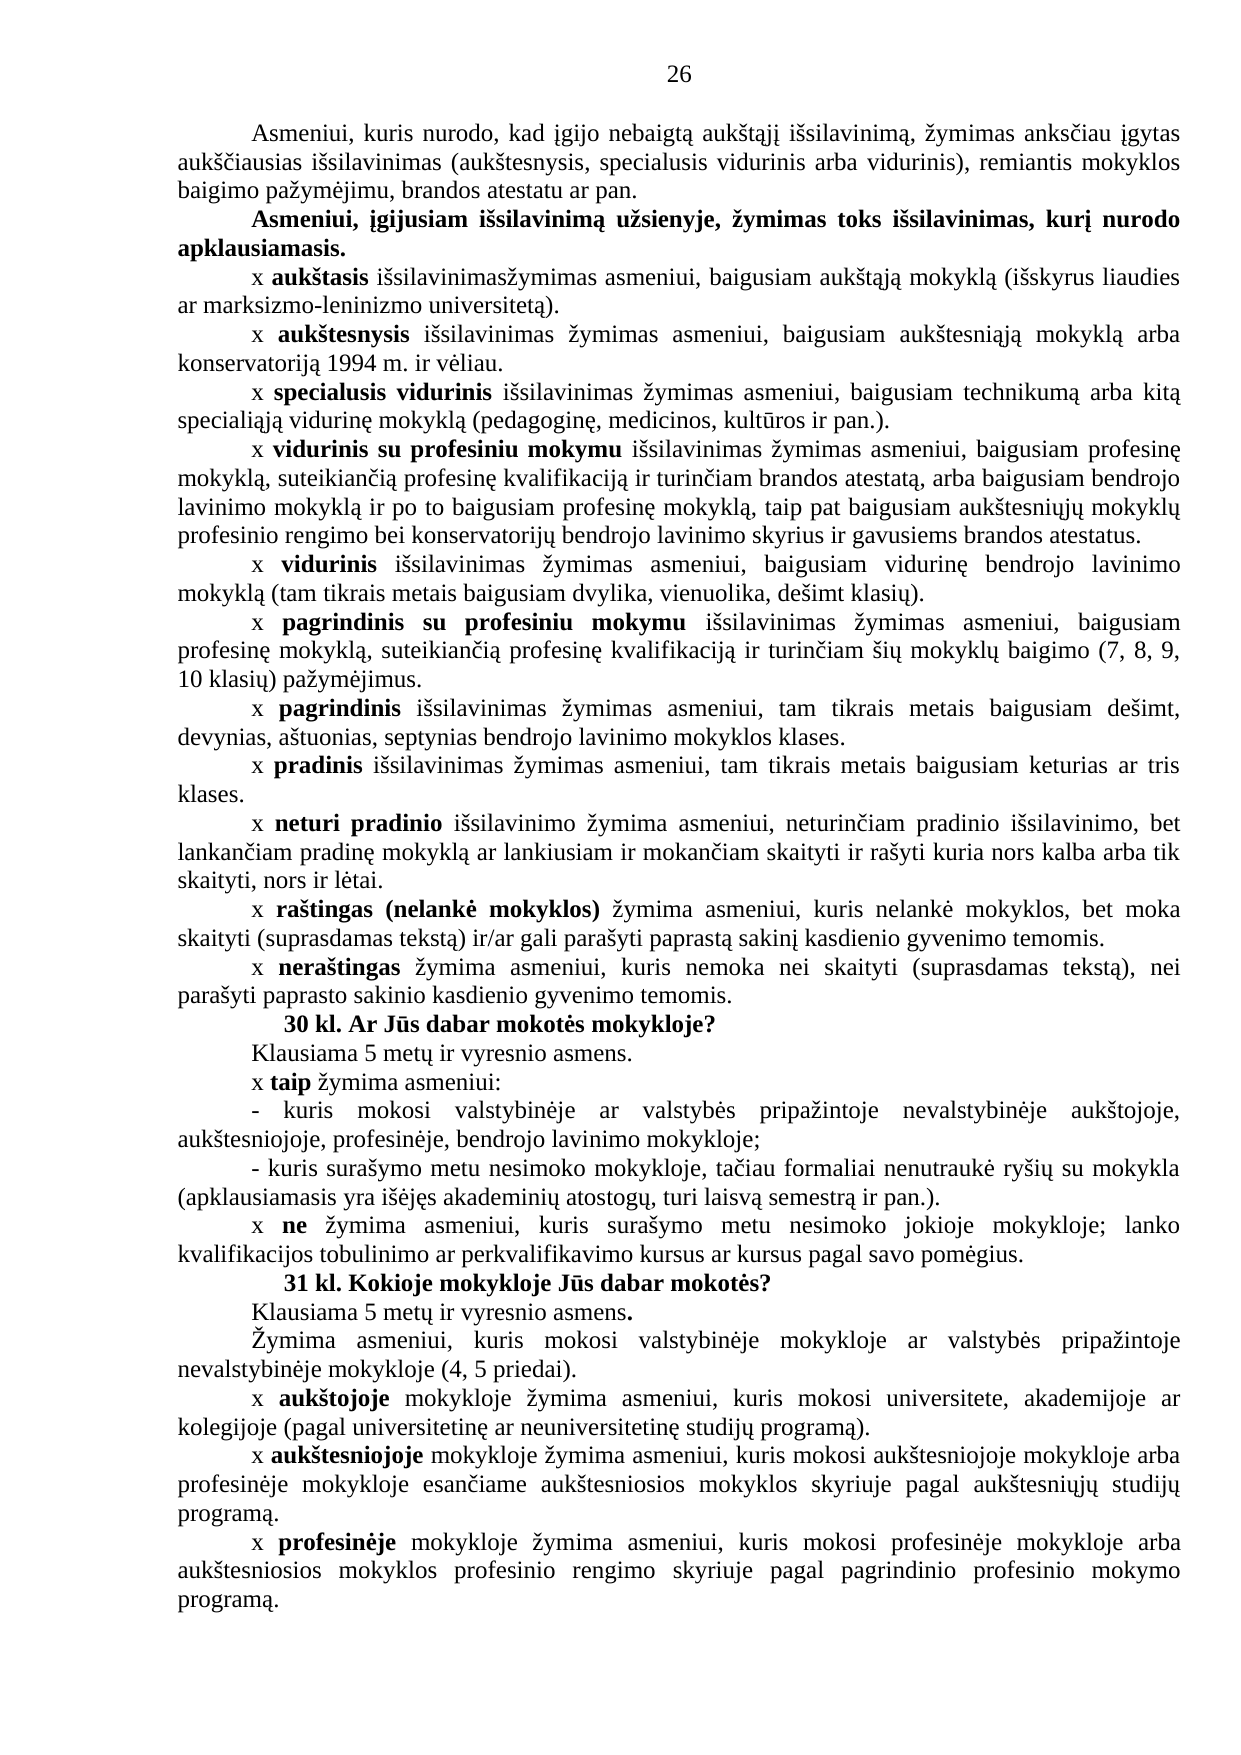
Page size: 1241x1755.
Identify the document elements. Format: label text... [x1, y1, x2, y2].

text x aukštasis išsilavinimasžymimas asmeniui, baigusiam aukštąją mokyklą (išskyrus liaudies ar marksizmo-leninizmo universitetą). [177, 262, 1181, 319]
text Klausiama 5 metų ir vyresnio asmens. [177, 1297, 1181, 1326]
text - kuris surašymo metu nesimoko mokykloje, tačiau formaliai nenutraukė ryšių su mokykla (apklausiamasis yra išėjęs akademinių atostogų, turi laisvą semestrą ir pan.). [177, 1153, 1181, 1211]
text Asmeniui, kuris nurodo, kad įgijo nebaigtą aukštąjį išsilavinimą, žymimas anksčiau įgytas aukščiausias išsilavinimas (aukštesnysis, specialusis vidurinis arba vidurinis), remiantis mokyklos baigimo pažymėjimu, brandos atestatu ar pan. [177, 118, 1181, 204]
text - kuris mokosi valstybinėje ar valstybės pripažintoje nevalstybinėje aukštojoje, aukštesniojoje, profesinėje, bendrojo lavinimo mokykloje; [177, 1096, 1181, 1153]
text x aukštesniojoje mokykloje žymima asmeniui, kuris mokosi aukštesniojoje mokykloje arba profesinėje mokykloje esančiame aukštesniosios mokyklos skyriuje pagal aukštesniųjų studijų programą. [177, 1441, 1181, 1527]
text x raštingas (nelankė mokyklos) žymima asmeniui, kuris nelankė mokyklos, bet moka skaityti (suprasdamas tekstą) ir/ar gali parašyti paprastą sakinį kasdienio gyvenimo temomis. [177, 894, 1181, 952]
text x pradinis išsilavinimas žymimas asmeniui, tam tikrais metais baigusiam keturias ar tris klases. [177, 751, 1181, 808]
text x aukštesnysis išsilavinimas žymimas asmeniui, baigusiam aukštesniąją mokyklą arba konservatoriją 1994 m. ir vėliau. [177, 319, 1181, 377]
text 31 kl. Kokioje mokykloje Jūs dabar mokotės? [210, 1268, 1181, 1297]
text x ne žymima asmeniui, kuris surašymo metu nesimoko jokioje mokykloje; lanko kvalifikacijos tobulinimo ar perkvalifikavimo kursus ar kursus pagal savo pomėgius. [177, 1211, 1181, 1268]
text x vidurinis su profesiniu mokymu išsilavinimas žymimas asmeniui, baigusiam profesinę mokyklą, suteikiančią profesinę kvalifikaciją ir turinčiam brandos atestatą, arba baigusiam bendrojo lavinimo mokyklą ir po to baigusiam profesinę mokyklą, taip pat baigusiam aukštesniųjų mokyklų profesinio rengimo bei konservatorijų bendrojo lavinimo skyrius ir gavusiems brandos atestatus. [177, 434, 1181, 549]
text x taip žymima asmeniui: [177, 1067, 1181, 1096]
text x aukštojoje mokykloje žymima asmeniui, kuris mokosi universitete, akademijoje ar kolegijoje (pagal universitetinę ar neuniversitetinę studijų programą). [177, 1383, 1181, 1441]
text 30 kl. Ar Jūs dabar mokotės mokykloje? [210, 1009, 1181, 1038]
text Asmeniui, įgijusiam išsilavinimą užsienyje, žymimas toks išsilavinimas, kurį nurodo apklausiamasis. [177, 204, 1181, 262]
text x profesinėje mokykloje žymima asmeniui, kuris mokosi profesinėje mokykloje arba aukštesniosios mokyklos profesinio rengimo skyriuje pagal pagrindinio profesinio mokymo programą. [177, 1527, 1181, 1613]
text x neturi pradinio išsilavinimo žymima asmeniui, neturinčiam pradinio išsilavinimo, bet lankančiam pradinę mokyklą ar lankiusiam ir mokančiam skaityti ir rašyti kuria nors kalba arba tik skaityti, nors ir lėtai. [177, 808, 1181, 894]
text Klausiama 5 metų ir vyresnio asmens. [177, 1038, 1181, 1067]
text x neraštingas žymima asmeniui, kuris nemoka nei skaityti (suprasdamas tekstą), nei parašyti paprasto sakinio kasdienio gyvenimo temomis. [177, 952, 1181, 1009]
text x pagrindinis su profesiniu mokymu išsilavinimas žymimas asmeniui, baigusiam profesinę mokyklą, suteikiančią profesinę kvalifikaciją ir turinčiam šių mokyklų baigimo (7, 8, 9, 10 klasių) pažymėjimus. [177, 607, 1181, 693]
text x vidurinis išsilavinimas žymimas asmeniui, baigusiam vidurinę bendrojo lavinimo mokyklą (tam tikrais metais baigusiam dvylika, vienuolika, dešimt klasių). [177, 549, 1181, 607]
text Žymima asmeniui, kuris mokosi valstybinėje mokykloje ar valstybės pripažintoje nevalstybinėje mokykloje (4, 5 priedai). [177, 1326, 1181, 1383]
text x pagrindinis išsilavinimas žymimas asmeniui, tam tikrais metais baigusiam dešimt, devynias, aštuonias, septynias bendrojo lavinimo mokyklos klases. [177, 693, 1181, 751]
text x specialusis vidurinis išsilavinimas žymimas asmeniui, baigusiam technikumą arba kitą specialiąją vidurinę mokyklą (pedagoginę, medicinos, kultūros ir pan.). [177, 377, 1181, 434]
